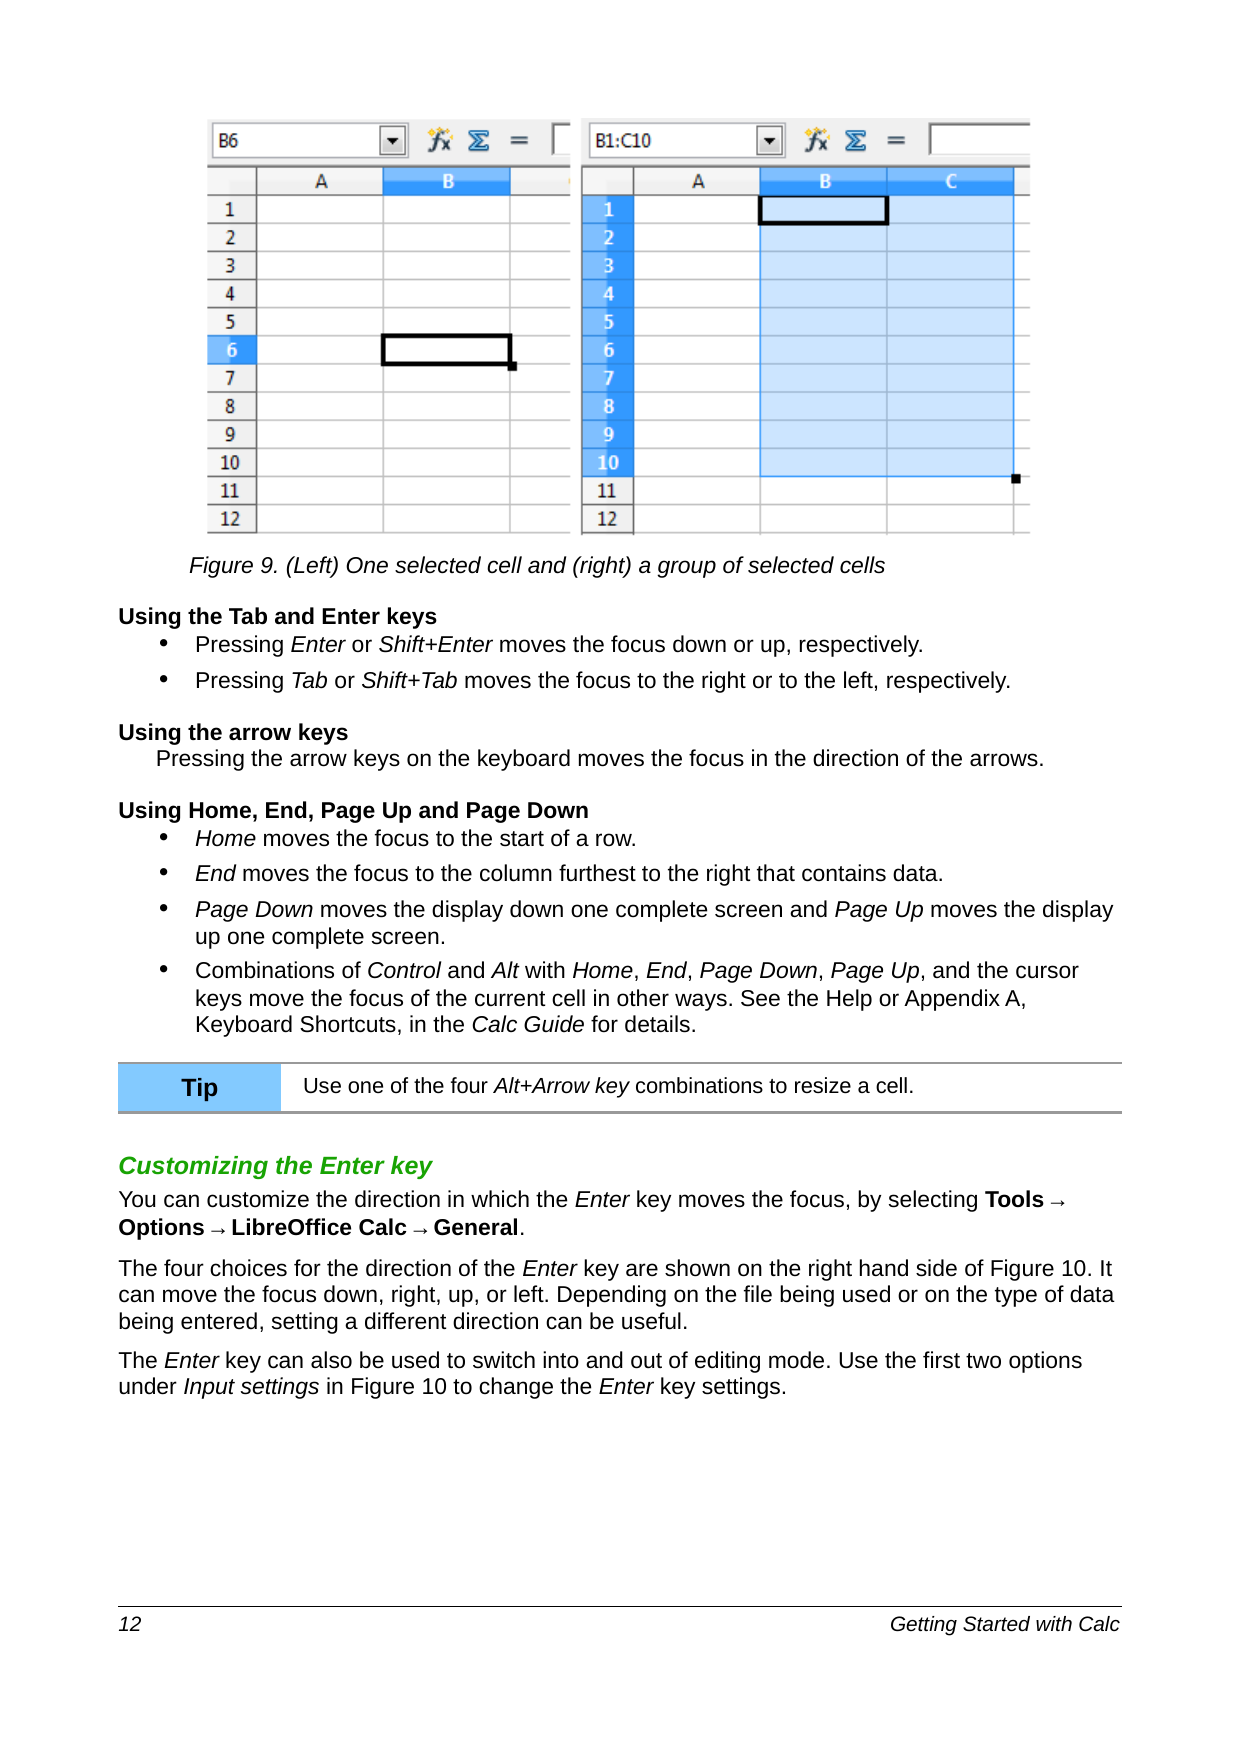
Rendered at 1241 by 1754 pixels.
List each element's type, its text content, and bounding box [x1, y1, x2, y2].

subtitle Customizing the Enter key [118, 1151, 1122, 1180]
text The Enter key can also be used to switch into and out of editing mode. Use the first two options under Input settings in Figure 10 to change the Enter key settings. [118, 1347, 1122, 1399]
text Using the arrow keys [118, 719, 1122, 745]
list End moves the focus to the column furthest to the right that contains data. [156, 858, 1122, 887]
text Figure 9. (Left) One selected cell and (right) a group of selected cells [189, 552, 1051, 578]
list Pressing Tab or Shift+Tab moves the focus to the right or to the left, respectively. [156, 665, 1122, 694]
text The four choices for the direction of the Enter key are shown on the right hand side of Figure 10. It can move the focus down, right, up, or left. Depending on the file being used or on the type of data being entered, setting a different direction can be useful. [118, 1255, 1122, 1334]
text You can customize the direction in which the Enter key moves the focus, by selecting Tools → Options → LibreOffice Calc → General. [118, 1186, 1122, 1243]
table_header Tip [118, 1064, 281, 1111]
text Pressing the arrow keys on the keyboard moves the focus in the direction of the arrows. [156, 745, 1122, 772]
text Using Home, End, Page Up and Page Down [118, 797, 1122, 823]
text Using the Tab and Enter keys [118, 603, 1122, 629]
list Combinations of Control and Alt with Home, End, Page Down, Page Up, and the cursor keys move the focus of the current cell in other ways. See the Help or Appendix A, Keyboard Shortcuts, in the Calc Guide for details. [156, 956, 1122, 1037]
list Home moves the focus to the start of a row. [156, 823, 1122, 852]
picture [206, 118, 1035, 540]
list Page Down moves the display down one complete screen and Page Up moves the display up one complete screen. [156, 894, 1122, 949]
table_header Use one of the four Alt+Arrow key combinations to resize a cell. [281, 1064, 1122, 1111]
list Pressing Enter or Shift+Enter moves the focus down or up, respectively. [156, 629, 1122, 658]
